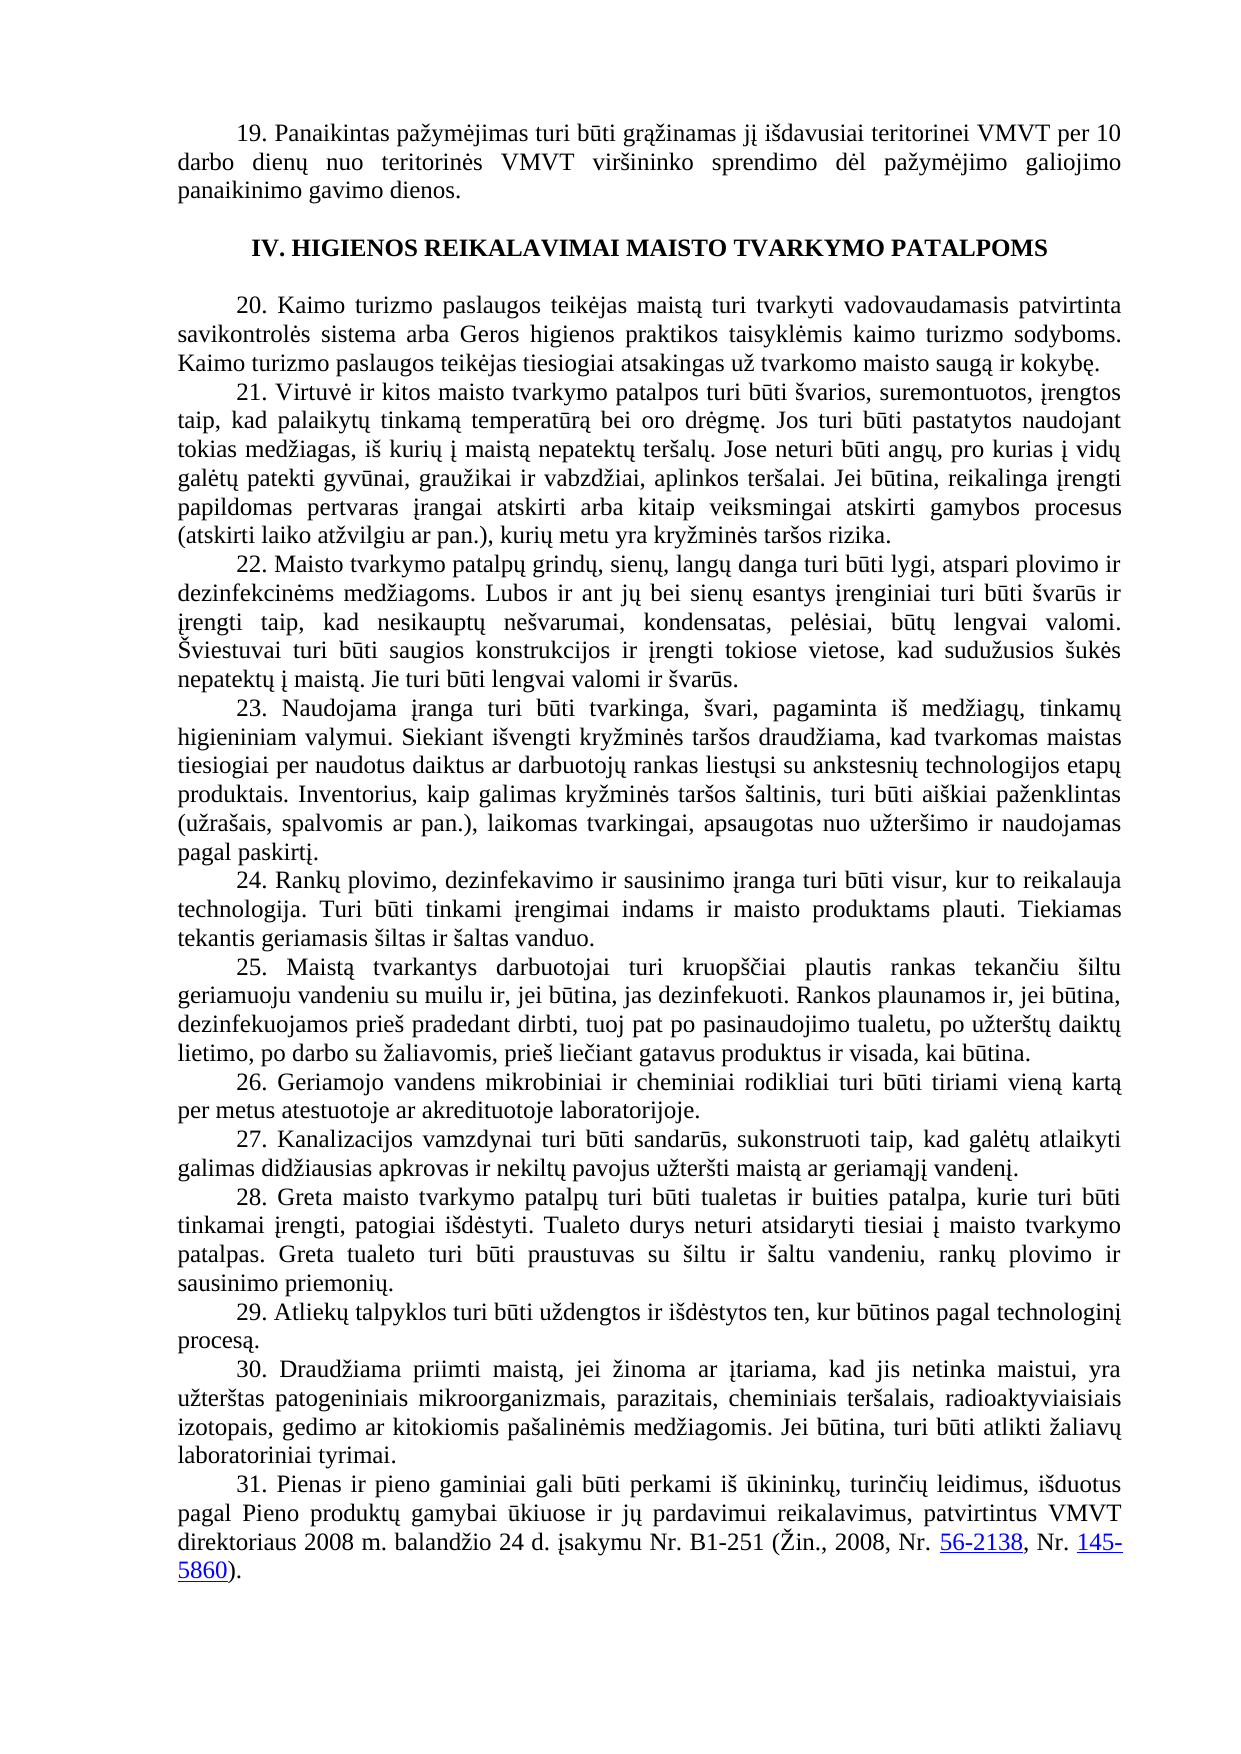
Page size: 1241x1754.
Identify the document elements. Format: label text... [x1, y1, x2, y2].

text 25. Maistą tvarkantys darbuotojai turi kruopščiai plautis rankas tekančiu šiltu geriamuoju vandeniu su muilu ir, jei būtina, jas dezinfekuoti. Rankos plaunamos ir, jei būtina, dezinfekuojamos prieš pradedant dirbti, tuoj pat po pasinaudojimo tualetu, po užterštų daiktų lietimo, po darbo su žaliavomis, prieš liečiant gatavus produktus ir visada, kai būtina. [177, 952, 1122, 1067]
text 30. Draudžiama priimti maistą, jei žinoma ar įtariama, kad jis netinka maistui, yra užterštas patogeniniais mikroorganizmais, parazitais, cheminiais teršalais, radioaktyviaisiais izotopais, gedimo ar kitokiomis pašalinėmis medžiagomis. Jei būtina, turi būti atlikti žaliavų laboratoriniai tyrimai. [177, 1354, 1122, 1469]
text 23. Naudojama įranga turi būti tvarkinga, švari, pagaminta iš medžiagų, tinkamų higieniniam valymui. Siekiant išvengti kryžminės taršos draudžiama, kad tvarkomas maistas tiesiogiai per naudotus daiktus ar darbuotojų rankas liestųsi su ankstesnių technologijos etapų produktais. Inventorius, kaip galimas kryžminės taršos šaltinis, turi būti aiškiai paženklintas (užrašais, spalvomis ar pan.), laikomas tvarkingai, apsaugotas nuo užteršimo ir naudojamas pagal paskirtį. [177, 693, 1122, 866]
text 26. Geriamojo vandens mikrobiniai ir cheminiai rodikliai turi būti tiriami vieną kartą per metus atestuotoje ar akredituotoje laboratorijoje. [177, 1067, 1122, 1124]
text IV. HIGIENOS REIKALAVIMAI MAISTO TVARKYMO PATALPOMS [177, 233, 1122, 262]
text 20. Kaimo turizmo paslaugos teikėjas maistą turi tvarkyti vadovaudamasis patvirtinta savikontrolės sistema arba Geros higienos praktikos taisyklėmis kaimo turizmo sodyboms. Kaimo turizmo paslaugos teikėjas tiesiogiai atsakingas už tvarkomo maisto saugą ir kokybę. [177, 291, 1122, 377]
text 29. Atliekų talpyklos turi būti uždengtos ir išdėstytos ten, kur būtinos pagal technologinį procesą. [177, 1297, 1122, 1354]
text 28. Greta maisto tvarkymo patalpų turi būti tualetas ir buities patalpa, kurie turi būti tinkamai įrengti, patogiai išdėstyti. Tualeto durys neturi atsidaryti tiesiai į maisto tvarkymo patalpas. Greta tualeto turi būti praustuvas su šiltu ir šaltu vandeniu, rankų plovimo ir sausinimo priemonių. [177, 1182, 1122, 1297]
text 31. Pienas ir pieno gaminiai gali būti perkami iš ūkininkų, turinčių leidimus, išduotus pagal Pieno produktų gamybai ūkiuose ir jų pardavimui reikalavimus, patvirtintus VMVT direktoriaus 2008 m. balandžio 24 d. įsakymu Nr. B1-251 (Žin., 2008, Nr. 56-2138, Nr. 145-5860). [177, 1469, 1122, 1584]
text 24. Rankų plovimo, dezinfekavimo ir sausinimo įranga turi būti visur, kur to reikalauja technologija. Turi būti tinkami įrengimai indams ir maisto produktams plauti. Tiekiamas tekantis geriamasis šiltas ir šaltas vanduo. [177, 866, 1122, 952]
text 27. Kanalizacijos vamzdynai turi būti sandarūs, sukonstruoti taip, kad galėtų atlaikyti galimas didžiausias apkrovas ir nekiltų pavojus užteršti maistą ar geriamąjį vandenį. [177, 1124, 1122, 1182]
text 19. Panaikintas pažymėjimas turi būti grąžinamas jį išdavusiai teritorinei VMVT per 10 darbo dienų nuo teritorinės VMVT viršininko sprendimo dėl pažymėjimo galiojimo panaikinimo gavimo dienos. [177, 118, 1122, 204]
text 22. Maisto tvarkymo patalpų grindų, sienų, langų danga turi būti lygi, atspari plovimo ir dezinfekcinėms medžiagoms. Lubos ir ant jų bei sienų esantys įrenginiai turi būti švarūs ir įrengti taip, kad nesikauptų nešvarumai, kondensatas, pelėsiai, būtų lengvai valomi. Šviestuvai turi būti saugios konstrukcijos ir įrengti tokiose vietose, kad sudužusios šukės nepatektų į maistą. Jie turi būti lengvai valomi ir švarūs. [177, 549, 1122, 693]
text 21. Virtuvė ir kitos maisto tvarkymo patalpos turi būti švarios, suremontuotos, įrengtos taip, kad palaikytų tinkamą temperatūrą bei oro drėgmę. Jos turi būti pastatytos naudojant tokias medžiagas, iš kurių į maistą nepatektų teršalų. Jose neturi būti angų, pro kurias į vidų galėtų patekti gyvūnai, graužikai ir vabzdžiai, aplinkos teršalai. Jei būtina, reikalinga įrengti papildomas pertvaras įrangai atskirti arba kitaip veiksmingai atskirti gamybos procesus (atskirti laiko atžvilgiu ar pan.), kurių metu yra kryžminės taršos rizika. [177, 377, 1122, 549]
